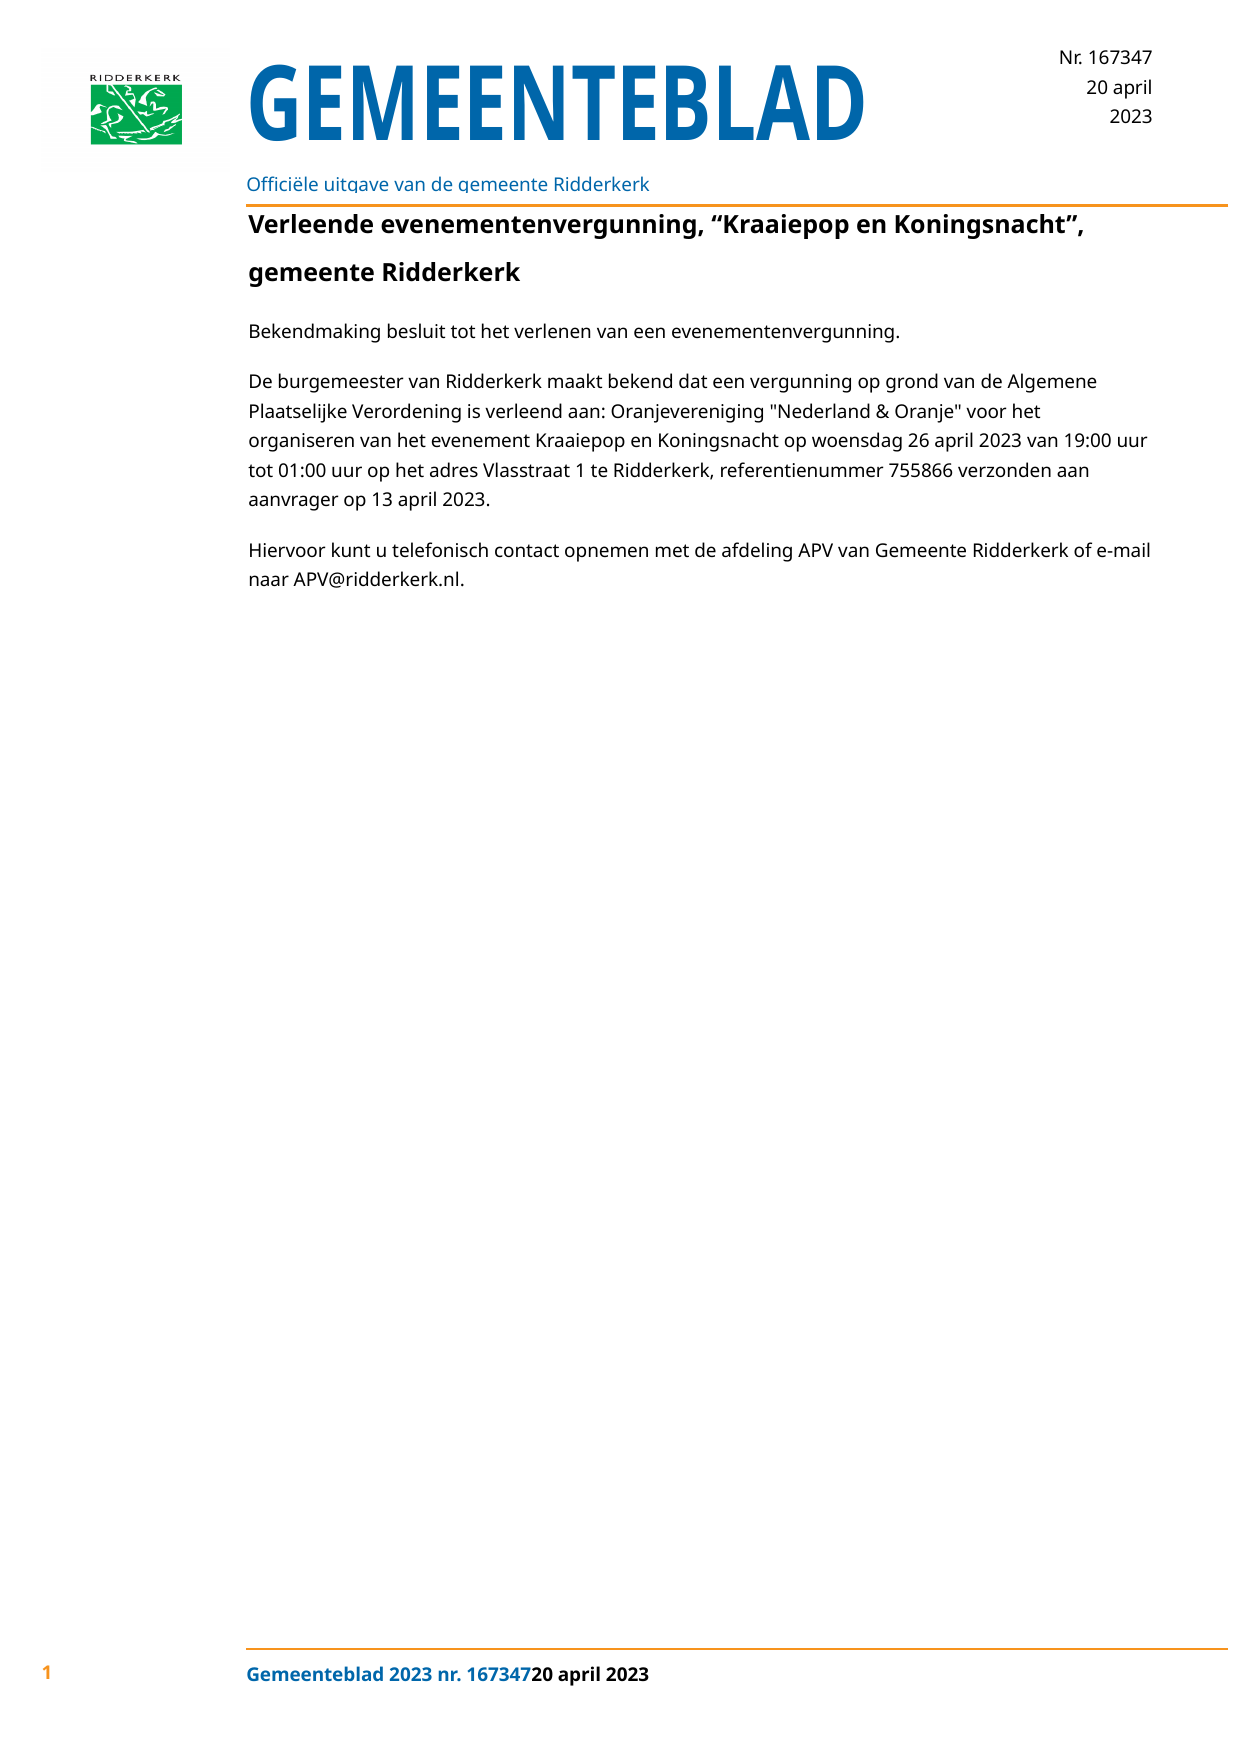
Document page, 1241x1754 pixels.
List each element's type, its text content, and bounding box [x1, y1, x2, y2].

text Hiervoor kunt u telefonisch contact opnemen met de afdeling APV van Gemeente Ridderkerk of e-mail naar APV@ridderkerk.nl. [248, 537, 1152, 592]
text Bekendmaking besluit tot het verlenen van een evenementenvergunning. [248, 318, 1152, 344]
picture [41, 47, 231, 172]
text Verleende evenementenvergunning, “Kraaiepop en Koningsnacht”, gemeente Ridderkerk [248, 207, 1152, 288]
text De burgemeester van Ridderkerk maakt bekend dat een vergunning op grond van de Algemene Plaatselijke Verordening is verleend aan: Oranjevereniging "Nederland & Oranje" voor het organiseren van het evenement Kraaiepop en Koningsnacht op woensdag 26 april 2023 van 19:00 uur tot 01:00 uur op het adres Vlasstraat 1 te Ridderkerk, referentienummer 755866 verzonden aan aanvrager op 13 april 2023. [248, 368, 1152, 512]
